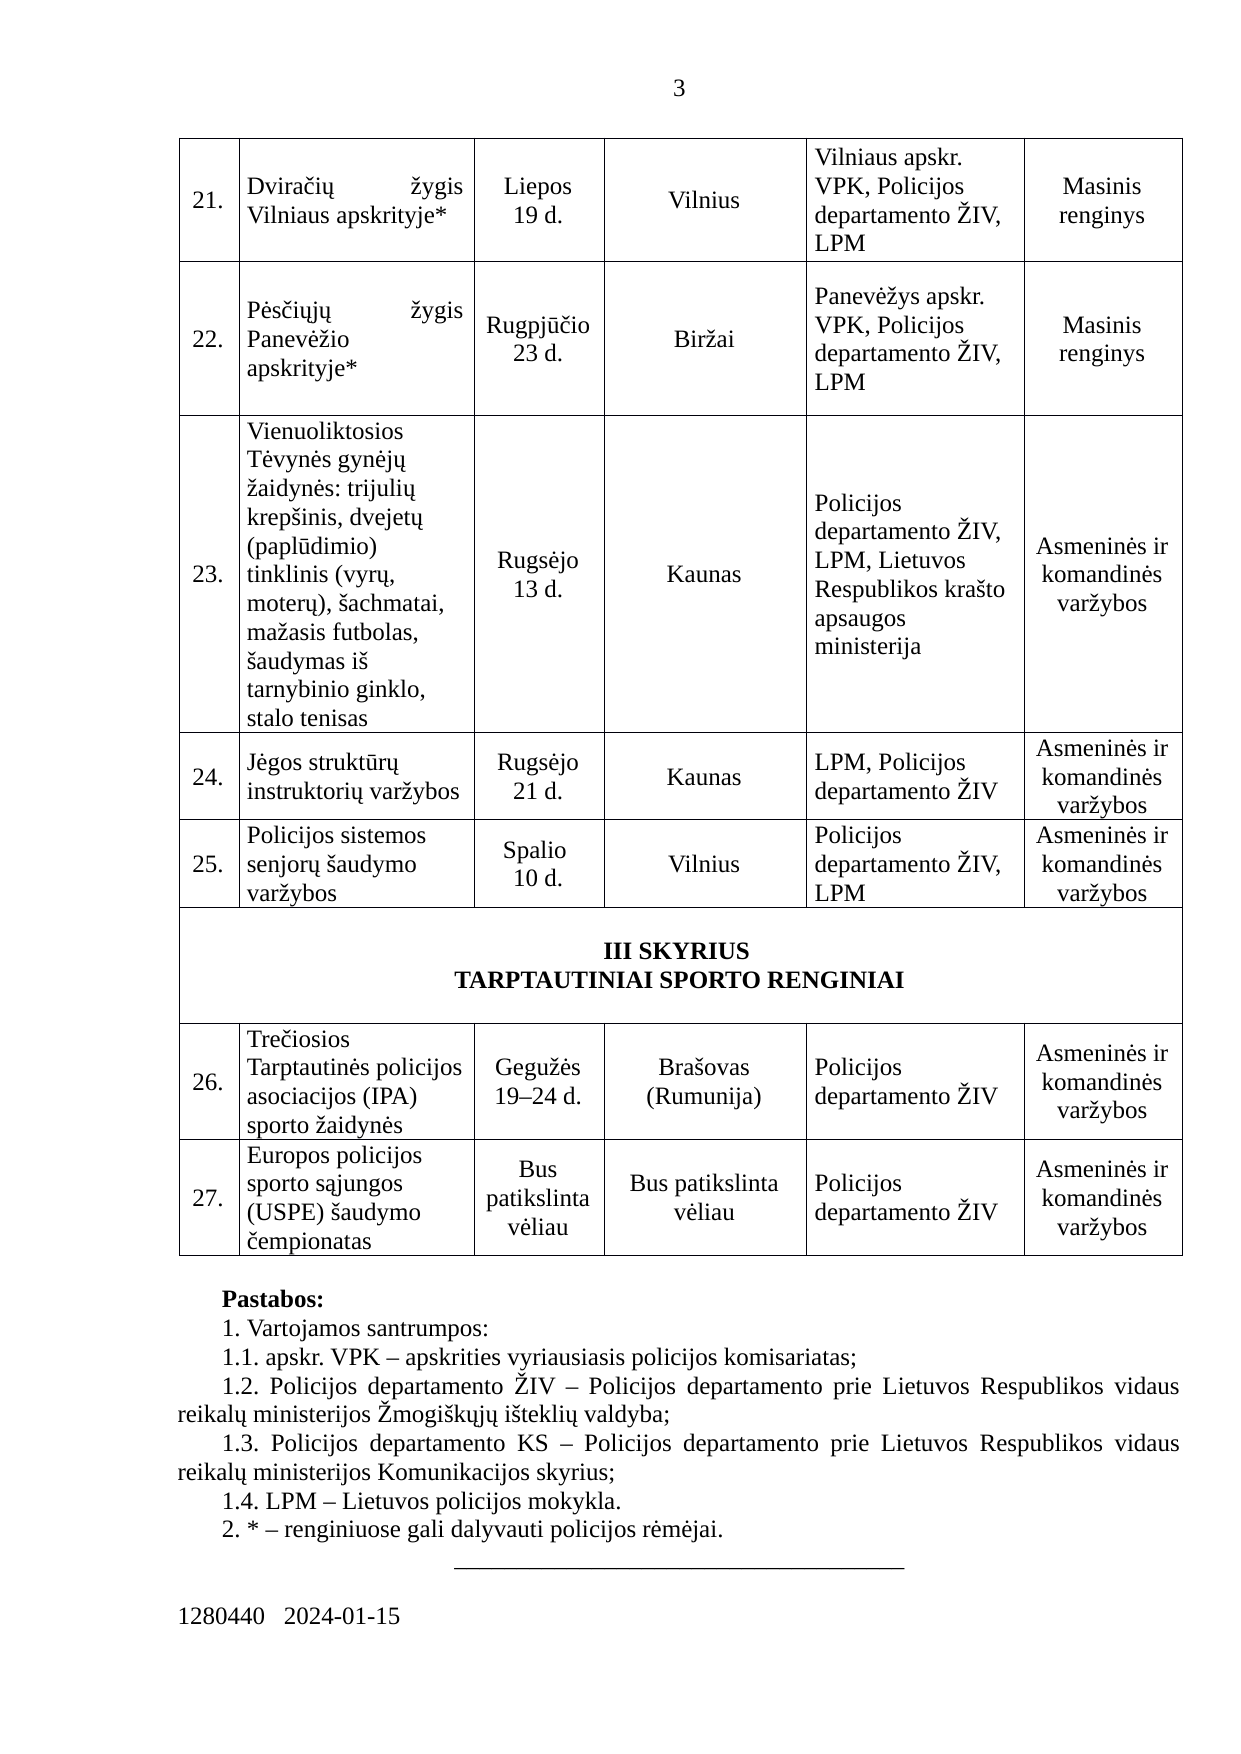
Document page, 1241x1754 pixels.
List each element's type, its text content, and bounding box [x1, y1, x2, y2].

table_cell Masinis renginys [1025, 262, 1182, 415]
text Pastabos: [177, 1284, 1181, 1313]
table_cell Vilnius [605, 139, 806, 261]
table_cell 27. [180, 1140, 239, 1255]
text 1.4. LPM – Lietuvos policijos mokykla. [177, 1486, 1181, 1514]
table_cell Brašovas (Rumunija) [605, 1024, 806, 1139]
table_cell Asmeninės ir komandinės varžybos [1025, 416, 1182, 732]
table_cell 23. [180, 416, 239, 732]
text 2. * – renginiuose gali dalyvauti policijos rėmėjai. [177, 1514, 1181, 1543]
table_cell Policijos departamento ŽIV [807, 1140, 1024, 1255]
table_cell Vilniaus apskr. VPK, Policijos departamento ŽIV, LPM [807, 139, 1024, 261]
text 1.2. Policijos departamento ŽIV – Policijos departamento prie Lietuvos Respublikos vidaus reikalų ministerijos Žmogiškųjų išteklių valdyba; [177, 1371, 1181, 1428]
list 1280440 2024-01-15 [177, 1601, 1181, 1629]
table_cell 22. [180, 262, 239, 415]
text ____________________________________ [177, 1543, 1181, 1572]
table_cell III SKYRIUS TARPTAUTINIAI SPORTO RENGINIAI [180, 908, 1182, 1023]
table_cell Vilnius [605, 820, 806, 907]
table_cell Gegužės 19–24 d. [475, 1024, 604, 1139]
table_cell Policijos sistemos senjorų šaudymo varžybos [240, 820, 474, 907]
table_cell 26. [180, 1024, 239, 1139]
table_cell Kaunas [605, 733, 806, 819]
table_cell Asmeninės ir komandinės varžybos [1025, 733, 1182, 819]
table_cell Masinis renginys [1025, 139, 1182, 261]
table_cell Jėgos struktūrų instruktorių varžybos [240, 733, 474, 819]
text 1.1. apskr. VPK – apskrities vyriausiasis policijos komisariatas; [177, 1342, 1181, 1371]
table_cell Liepos 19 d. [475, 139, 604, 261]
table_cell 25. [180, 820, 239, 907]
table_cell Asmeninės ir komandinės varžybos [1025, 1140, 1182, 1255]
table_cell Pėsčiųjų žygis Panevėžio apskrityje* [240, 262, 474, 415]
table_cell Rugsėjo 21 d. [475, 733, 604, 819]
text 1. Vartojamos santrumpos: [177, 1313, 1181, 1342]
table_cell Policijos departamento ŽIV, LPM [807, 820, 1024, 907]
table_cell Dviračių žygis Vilniaus apskrityje* [240, 139, 474, 261]
table_cell Rugpjūčio 23 d. [475, 262, 604, 415]
table_cell Spalio 10 d. [475, 820, 604, 907]
table_cell Bus patikslinta vėliau [605, 1140, 806, 1255]
text 1.3. Policijos departamento KS – Policijos departamento prie Lietuvos Respublikos vidaus reikalų ministerijos Komunikacijos skyrius; [177, 1428, 1181, 1486]
table_cell Panevėžys apskr. VPK, Policijos departamento ŽIV, LPM [807, 262, 1024, 415]
table_cell Asmeninės ir komandinės varžybos [1025, 820, 1182, 907]
table_cell Policijos departamento ŽIV, LPM, Lietuvos Respublikos krašto apsaugos ministerija [807, 416, 1024, 732]
table_cell Trečiosios Tarptautinės policijos asociacijos (IPA) sporto žaidynės [240, 1024, 474, 1139]
table_cell Asmeninės ir komandinės varžybos [1025, 1024, 1182, 1139]
table_cell LPM, Policijos departamento ŽIV [807, 733, 1024, 819]
table_cell Kaunas [605, 416, 806, 732]
table_cell 24. [180, 733, 239, 819]
table_cell Rugsėjo 13 d. [475, 416, 604, 732]
table_cell 21. [180, 139, 239, 261]
table_cell Bus patikslinta vėliau [475, 1140, 604, 1255]
table_cell Vienuoliktosios Tėvynės gynėjų žaidynės: trijulių krepšinis, dvejetų (paplūdimio) tinklinis (vyrų, moterų), šachmatai, mažasis futbolas, šaudymas iš tarnybinio ginklo, stalo tenisas [240, 416, 474, 732]
table_cell Europos policijos sporto sąjungos (USPE) šaudymo čempionatas [240, 1140, 474, 1255]
table_cell Biržai [605, 262, 806, 415]
table_cell Policijos departamento ŽIV [807, 1024, 1024, 1139]
